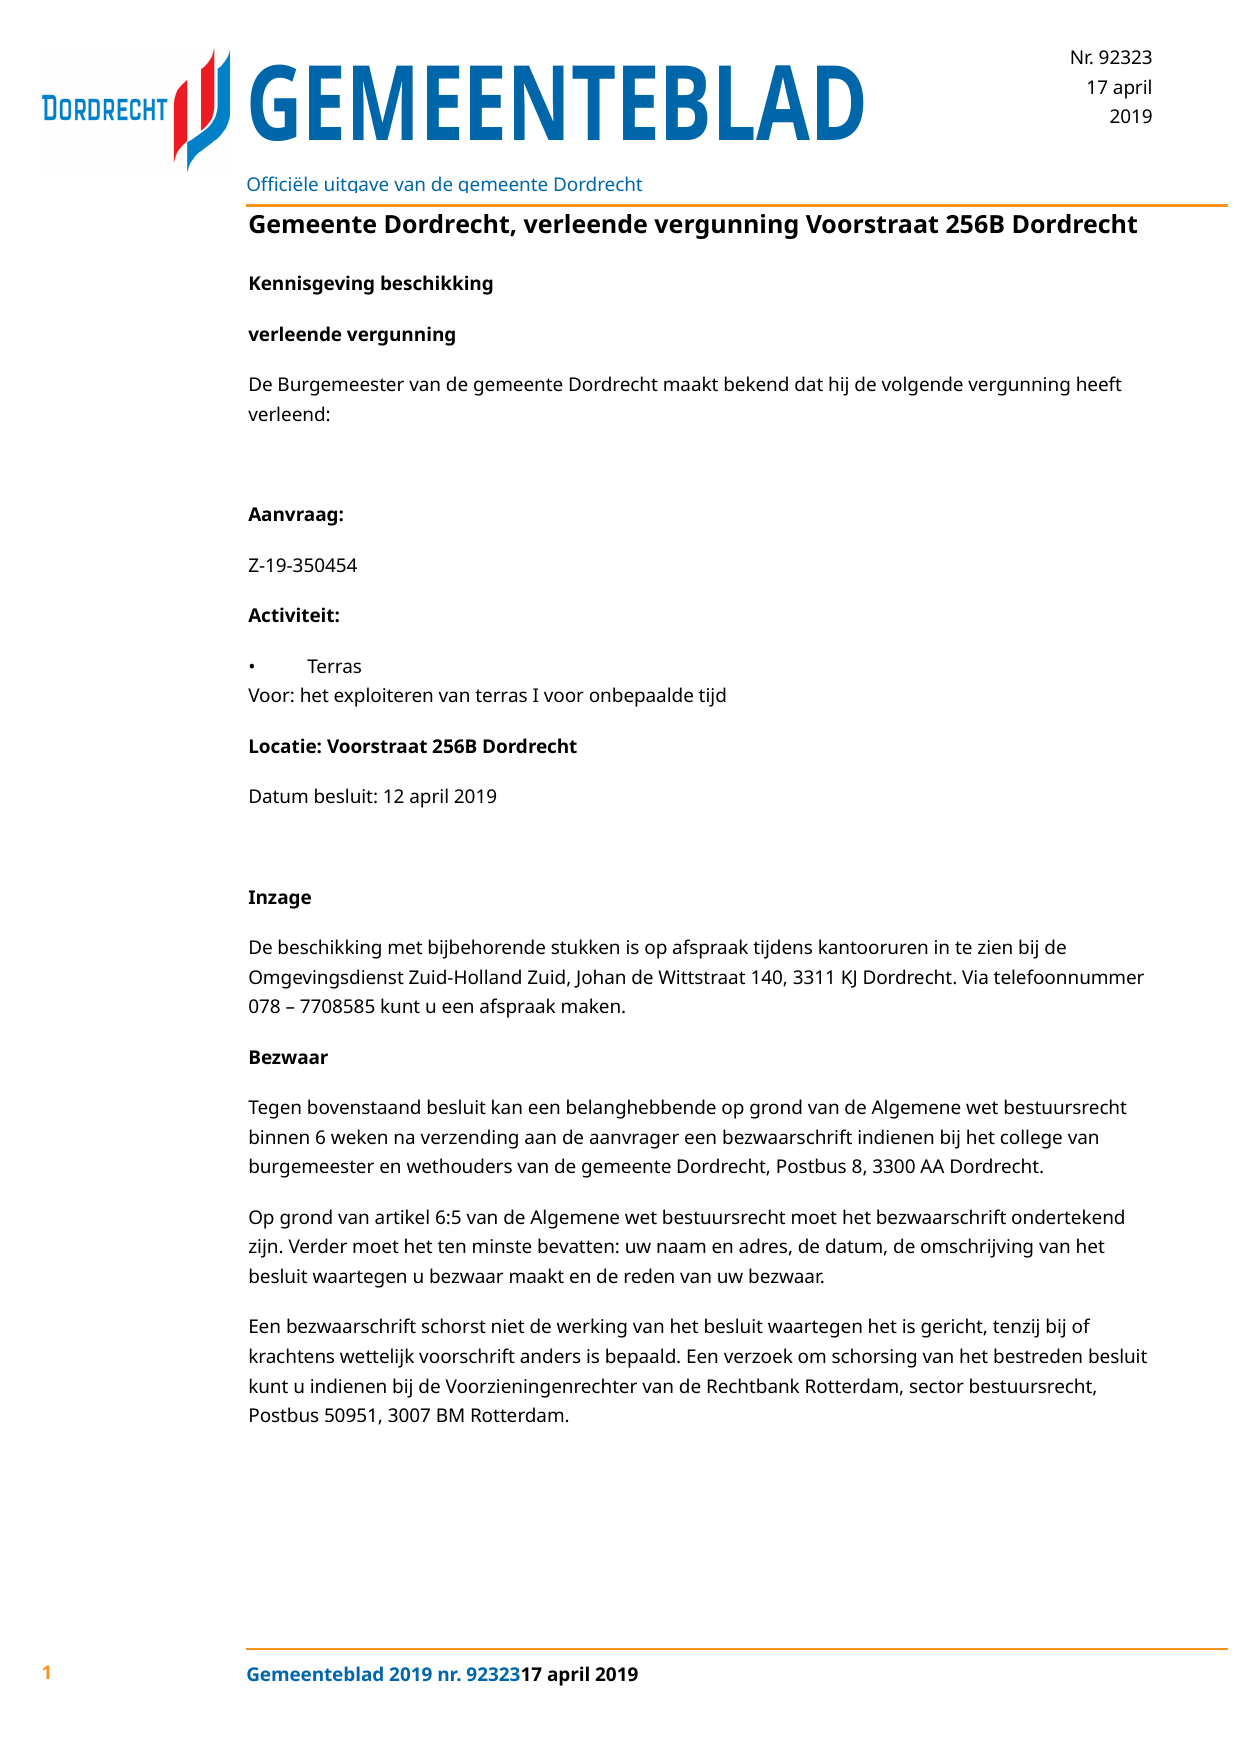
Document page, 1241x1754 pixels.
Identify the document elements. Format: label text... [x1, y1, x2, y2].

text Z-19-350454 [248, 552, 1152, 578]
text De Burgemeester van de gemeente Dordrecht maakt bekend dat hij de volgende vergunning heeft verleend: [248, 371, 1152, 426]
text Locatie: Voorstraat 256B Dordrecht [248, 733, 1152, 758]
picture [41, 47, 231, 172]
text Een bezwaarschrift schorst niet de werking van het besluit waartegen het is gericht, tenzij bij of krachtens wettelijk voorschrift anders is bepaald. Een verzoek om schorsing van het bestreden besluit kunt u indienen bij de Voorzieningenrechter van de Rechtbank Rotterdam, sector bestuursrecht, Postbus 50951, 3007 BM Rotterdam. [248, 1314, 1152, 1428]
text Datum besluit: 12 april 2019 [248, 783, 1152, 809]
text Tegen bovenstaand besluit kan een belanghebbende op grond van de Algemene wet bestuursrecht binnen 6 weken na verzending aan de aanvrager een bezwaarschrift indienen bij het college van burgemeester en wethouders van de gemeente Dordrecht, Postbus 8, 3300 AA Dordrecht. [248, 1094, 1152, 1179]
text Inzage [248, 884, 1152, 910]
list Terras [248, 653, 1152, 678]
text Gemeente Dordrecht, verleende vergunning Voorstraat 256B Dordrecht [248, 207, 1152, 241]
text Activiteit: [248, 602, 1152, 628]
text verleende vergunning [248, 321, 1152, 346]
text Kennisgeving beschikking [248, 270, 1152, 296]
text Op grond van artikel 6:5 van de Algemene wet bestuursrecht moet het bezwaarschrift ondertekend zijn. Verder moet het ten minste bevatten: uw naam en adres, de datum, de omschrijving van het besluit waartegen u bezwaar maakt en de reden van uw bezwaar. [248, 1204, 1152, 1289]
text De beschikking met bijbehorende stukken is op afspraak tijdens kantooruren in te zien bij de Omgevingsdienst Zuid-Holland Zuid, Johan de Wittstraat 140, 3311 KJ Dordrecht. Via telefoonnummer 078 – 7708585 kunt u een afspraak maken. [248, 934, 1152, 1019]
text Aanvraag: [248, 502, 1152, 527]
text Bezwaar [248, 1044, 1152, 1070]
text Voor: het exploiteren van terras I voor onbepaalde tijd [248, 682, 1152, 708]
